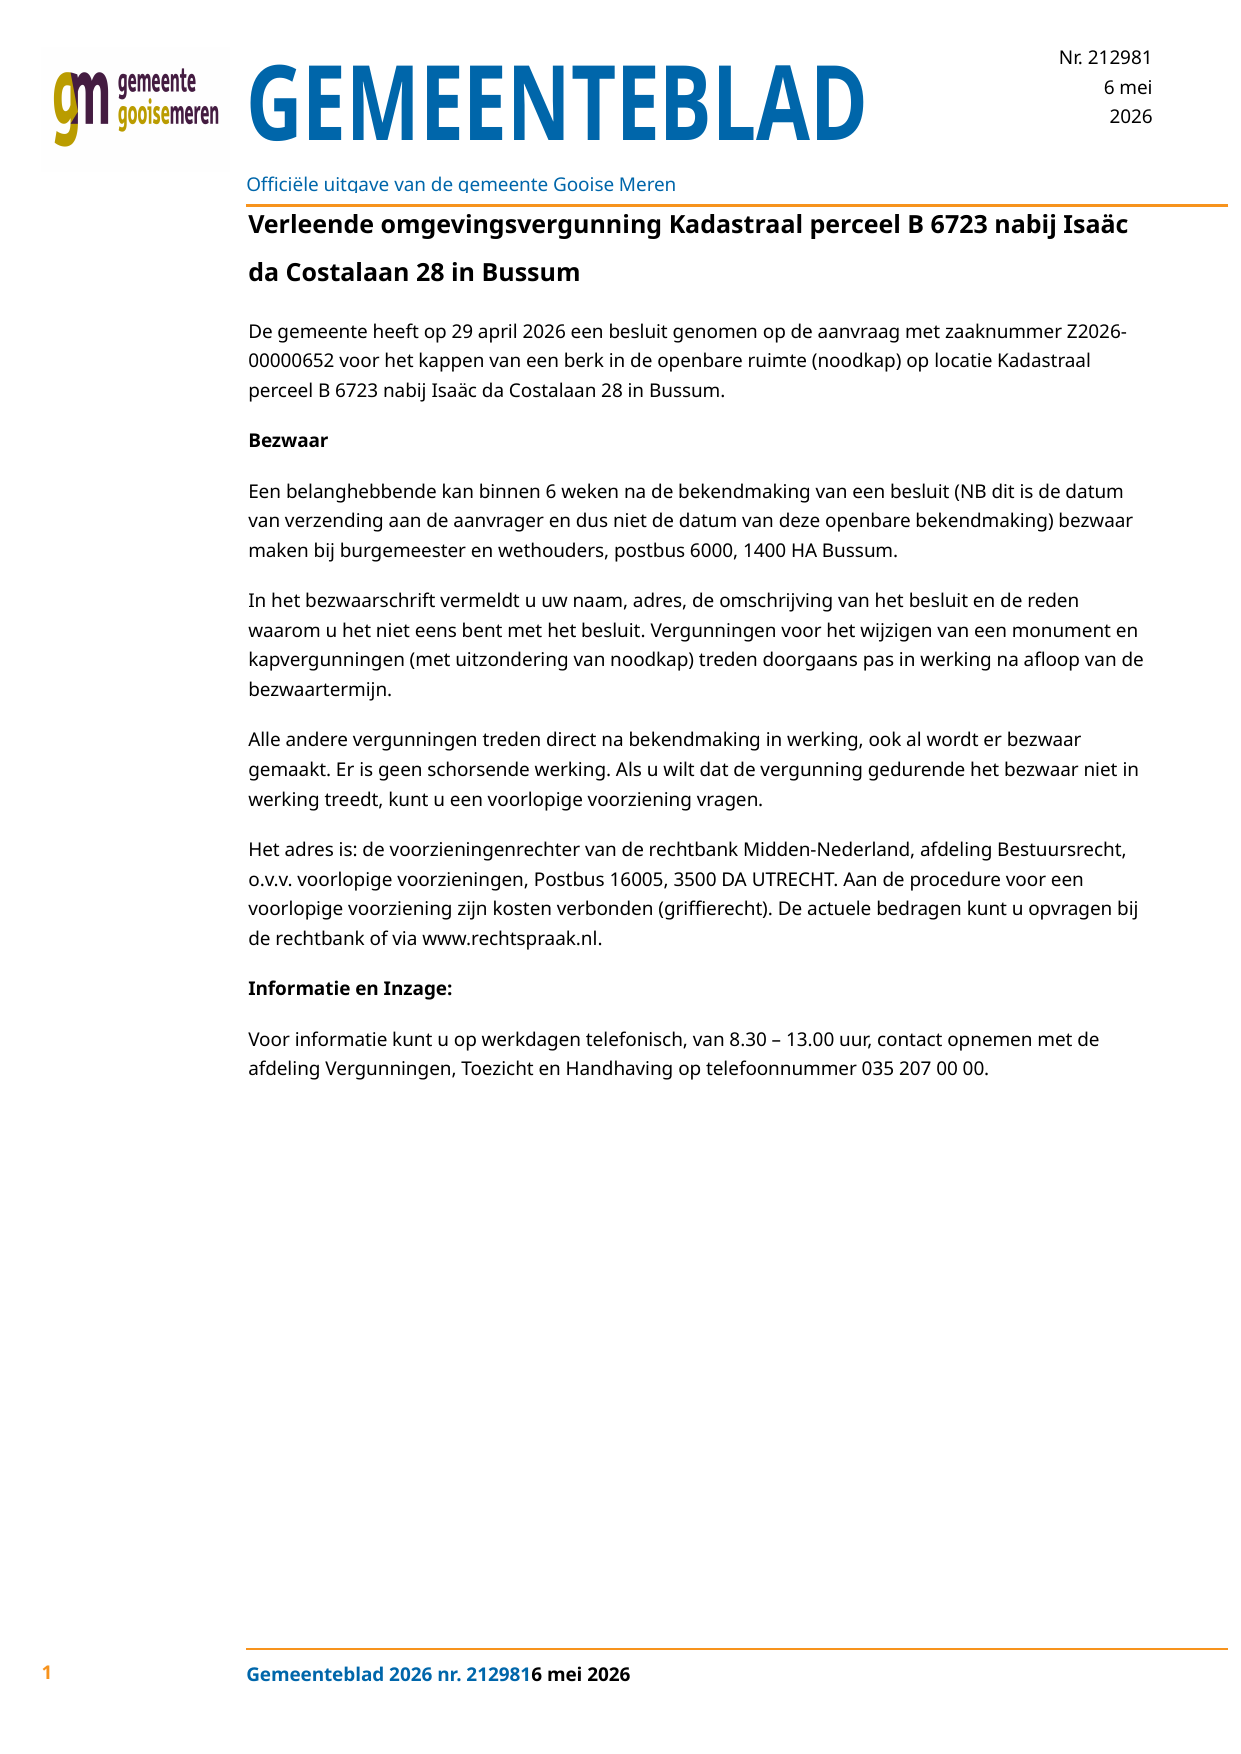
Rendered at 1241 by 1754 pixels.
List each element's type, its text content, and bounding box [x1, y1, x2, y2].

text De gemeente heeft op 29 april 2026 een besluit genomen op de aanvraag met zaaknummer Z2026-00000652 voor het kappen van een berk in de openbare ruimte (noodkap) op locatie Kadastraal perceel B 6723 nabij Isaäc da Costalaan 28 in Bussum. [248, 318, 1152, 403]
text Voor informatie kunt u op werkdagen telefonisch, van 8.30 – 13.00 uur, contact opnemen met de afdeling Vergunningen, Toezicht en Handhaving op telefoonnummer 035 207 00 00. [248, 1026, 1152, 1081]
text Een belanghebbende kan binnen 6 weken na de bekendmaking van een besluit (NB dit is de datum van verzending aan de aanvrager en dus niet de datum van deze openbare bekendmaking) bezwaar maken bij burgemeester en wethouders, postbus 6000, 1400 HA Bussum. [248, 478, 1152, 563]
text Verleende omgevingsvergunning Kadastraal perceel B 6723 nabij Isaäc da Costalaan 28 in Bussum [248, 207, 1152, 288]
text Alle andere vergunningen treden direct na bekendmaking in werking, ook al wordt er bezwaar gemaakt. Er is geen schorsende werking. Als u wilt dat de vergunning gedurende het bezwaar niet in werking treedt, kunt u een voorlopige voorziening vragen. [248, 727, 1152, 812]
text Bezwaar [248, 427, 1152, 453]
text In het bezwaarschrift vermeldt u uw naam, adres, de omschrijving van het besluit en de reden waarom u het niet eens bent met het besluit. Vergunningen voor het wijzigen van een monument en kapvergunningen (met uitzondering van noodkap) treden doorgaans pas in werking na afloop van de bezwaartermijn. [248, 587, 1152, 702]
text Het adres is: de voorzieningenrechter van de rechtbank Midden-Nederland, afdeling Bestuursrecht, o.v.v. voorlopige voorzieningen, Postbus 16005, 3500 DA UTRECHT. Aan de procedure voor een voorlopige voorziening zijn kosten verbonden (griffierecht). De actuele bedragen kunt u opvragen bij de rechtbank of via www.rechtspraak.nl. [248, 836, 1152, 951]
text Informatie en Inzage: [248, 975, 1152, 1001]
picture [41, 47, 231, 172]
